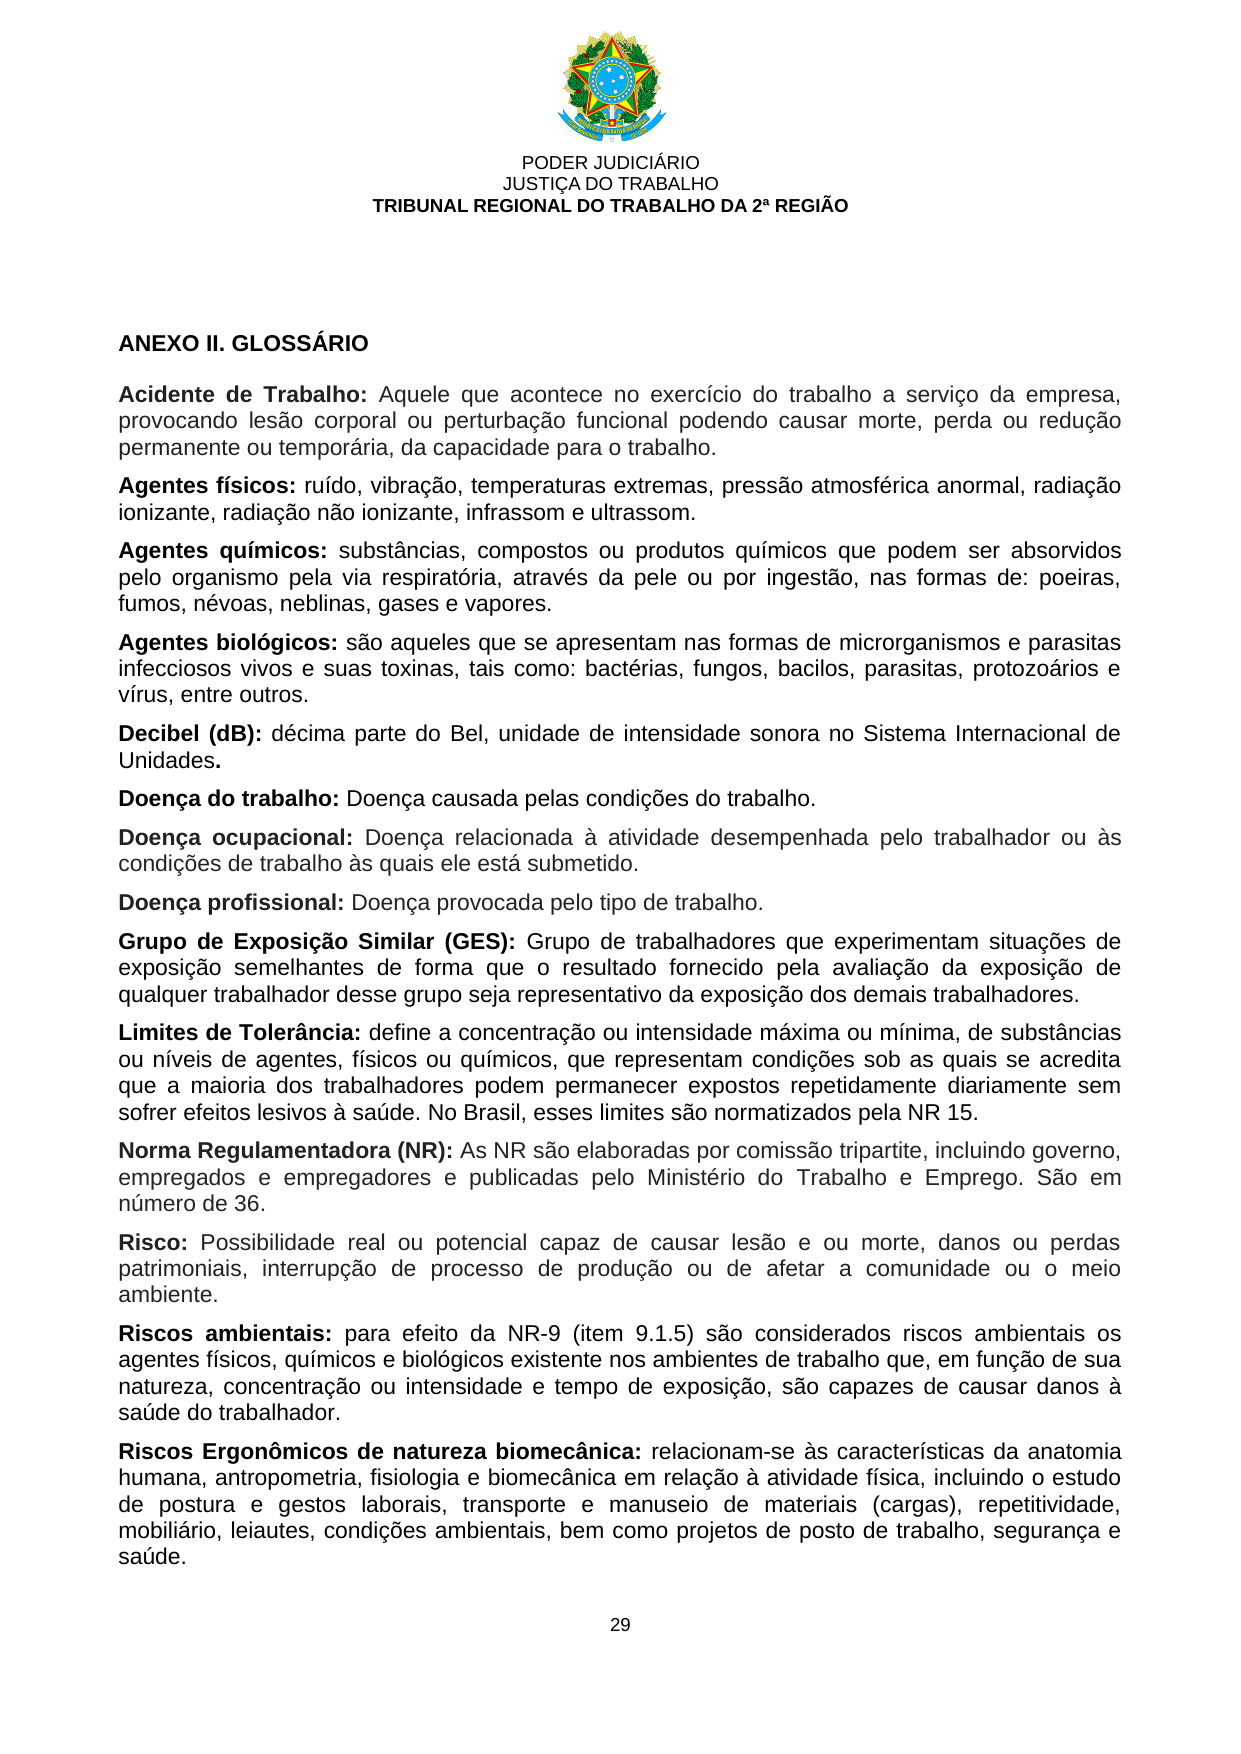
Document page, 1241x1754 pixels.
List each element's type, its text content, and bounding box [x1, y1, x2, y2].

text Doença profissional: Doença provocada pelo tipo de trabalho. [118, 889, 1122, 916]
text Agentes físicos: ruído, vibração, temperaturas extremas, pressão atmosférica anormal, radiação ionizante, radiação não ionizante, infrassom e ultrassom. [118, 472, 1122, 525]
text Agentes biológicos: são aqueles que se apresentam nas formas de microrganismos e parasitas infecciosos vivos e suas toxinas, tais como: bactérias, fungos, bacilos, parasitas, protozoários e vírus, entre outros. [118, 629, 1122, 708]
text Agentes químicos: substâncias, compostos ou produtos químicos que podem ser absorvidos pelo organismo pela via respiratória, através da pele ou por ingestão, nas formas de: poeiras, fumos, névoas, neblinas, gases e vapores. [118, 537, 1122, 616]
text Doença do trabalho: Doença causada pelas condições do trabalho. [118, 785, 1122, 812]
text Acidente de Trabalho: Aquele que acontece no exercício do trabalho a serviço da empresa, provocando lesão corporal ou perturbação funcional podendo causar morte, perda ou redução permanente ou temporária, da capacidade para o trabalho. [118, 381, 1122, 460]
text Riscos Ergonômicos de natureza biomecânica: relacionam-se às características da anatomia humana, antropometria, fisiologia e biomecânica em relação à atividade física, incluindo o estudo de postura e gestos laborais, transporte e manuseio de materiais (cargas), repetitividade, mobiliário, leiautes, condições ambientais, bem como projetos de posto de trabalho, segurança e saúde. [118, 1438, 1122, 1570]
text Grupo de Exposição Similar (GES): Grupo de trabalhadores que experimentam situações de exposição semelhantes de forma que o resultado fornecido pela avaliação da exposição de qualquer trabalhador desse grupo seja representativo da exposição dos demais trabalhadores. [118, 928, 1122, 1007]
text Norma Regulamentadora (NR): As NR são elaboradas por comissão tripartite, incluindo governo, empregados e empregadores e publicadas pelo Ministério do Trabalho e Emprego. São em número de 36. [118, 1137, 1122, 1216]
text Decibel (dB): décima parte do Bel, unidade de intensidade sonora no Sistema Internacional de Unidades. [118, 720, 1122, 773]
text Riscos ambientais: para efeito da NR-9 (item 9.1.5) são considerados riscos ambientais os agentes físicos, químicos e biológicos existente nos ambientes de trabalho que, em função de sua natureza, concentração ou intensidade e tempo de exposição, são capazes de causar danos à saúde do trabalhador. [118, 1320, 1122, 1426]
text Limites de Tolerância: define a concentração ou intensidade máxima ou mínima, de substâncias ou níveis de agentes, físicos ou químicos, que representam condições sob as quais se acredita que a maioria dos trabalhadores podem permanecer expostos repetidamente diariamente sem sofrer efeitos lesivos à saúde. No Brasil, esses limites são normatizados pela NR 15. [118, 1019, 1122, 1125]
text Risco: Possibilidade real ou potencial capaz de causar lesão e ou morte, danos ou perdas patrimoniais, interrupção de processo de produção ou de afetar a comunidade ou o meio ambiente. [118, 1229, 1122, 1308]
text Doença ocupacional: Doença relacionada à atividade desempenhada pelo trabalhador ou às condições de trabalho às quais ele está submetido. [118, 824, 1122, 877]
subtitle ANEXO II. GLOSSÁRIO [118, 329, 1122, 356]
